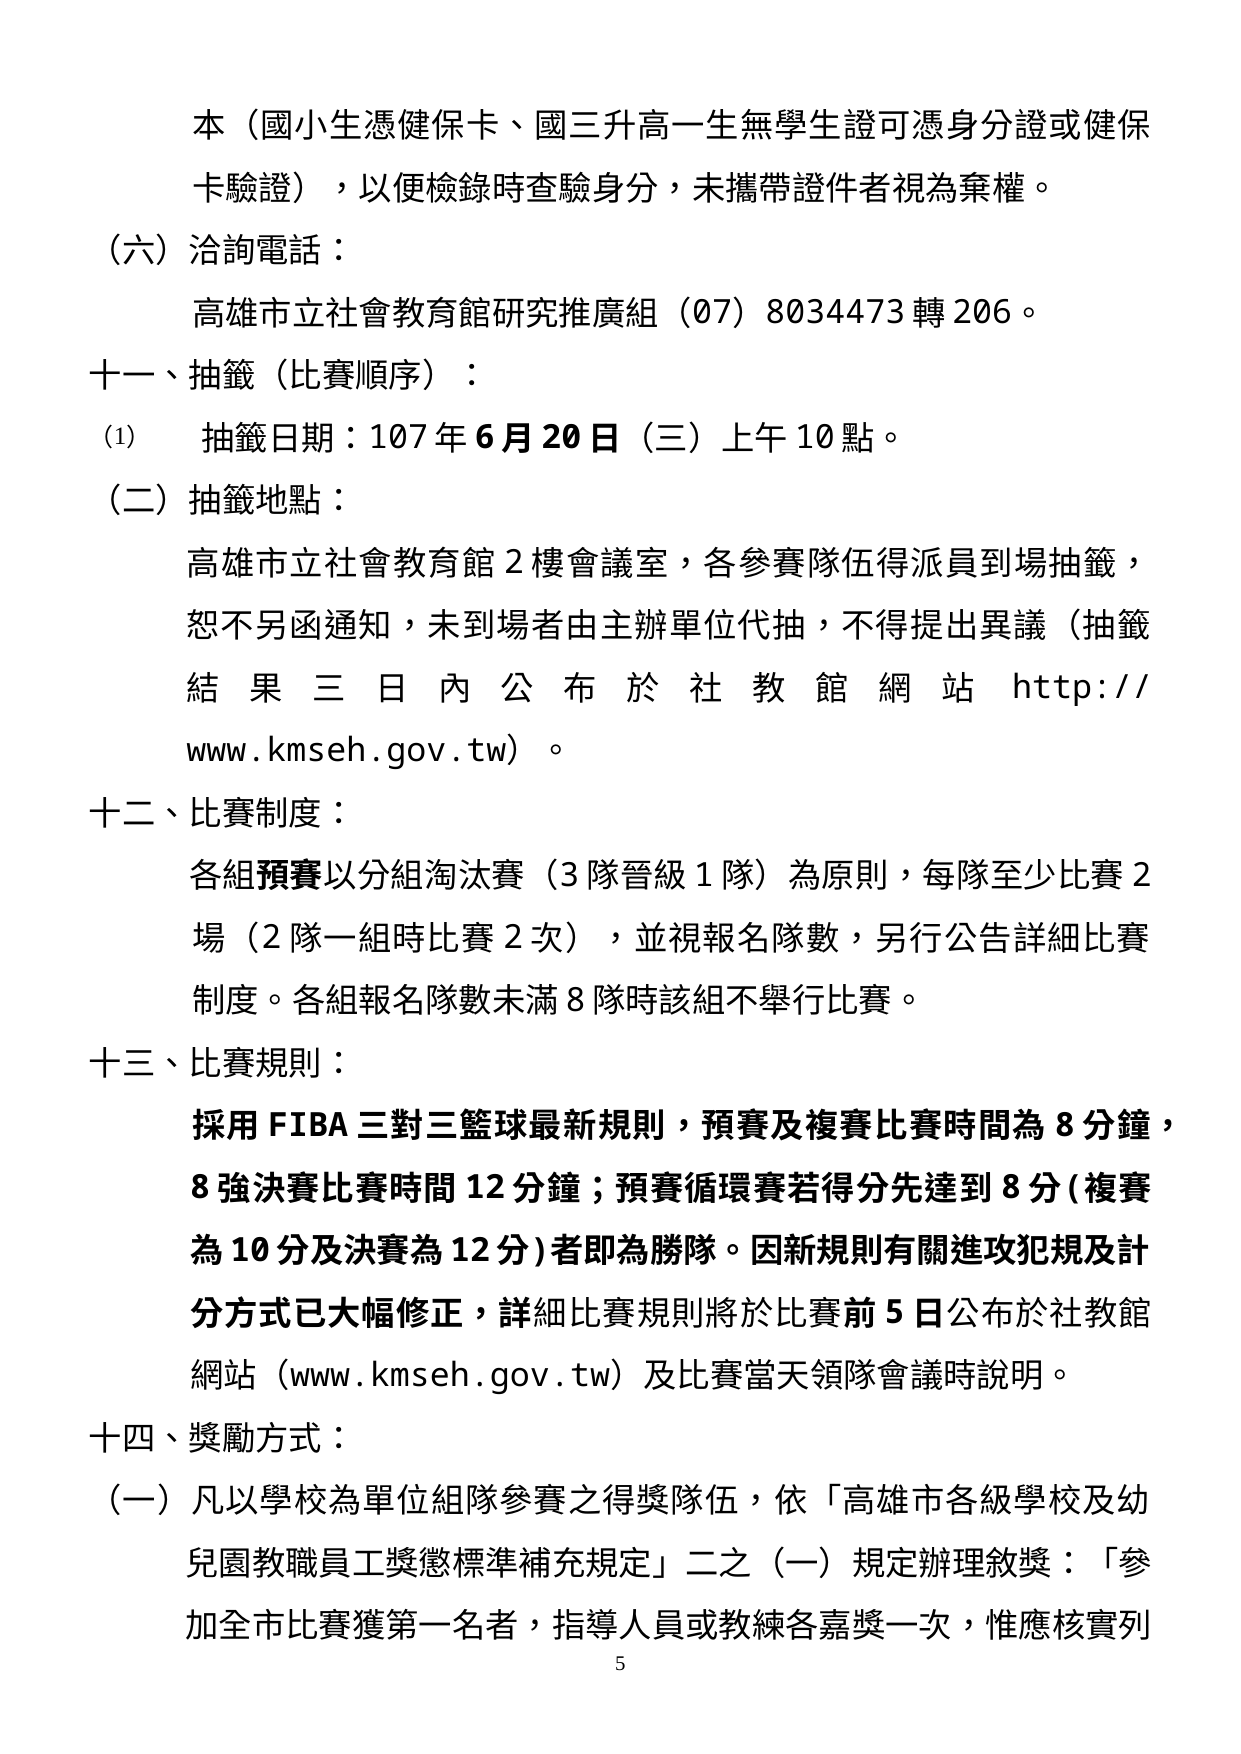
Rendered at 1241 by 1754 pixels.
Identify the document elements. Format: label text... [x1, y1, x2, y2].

text （一）凡以學校為單位組隊參賽之得獎隊伍，依「高雄市各級學校及幼兒園教職員工獎懲標準補充規定」二之（一）規定辦理敘獎：「參加全市比賽獲第一名者，指導人員或教練各嘉獎一次，惟應核實列 [88, 1456, 1152, 1644]
text （二）抽籤地點： [89, 456, 1152, 519]
text 採用FIBA三對三籃球最新規則，預賽及複賽比賽時間為8分鐘，8強決賽比賽時間12分鐘；預賽循環賽若得分先達到8分(複賽為10分及決賽為12分)者即為勝隊。因新規則有關進攻犯規及計分方式已大幅修正，詳細比賽規則將於比賽前5日公布於社教館網站（www.kmseh.gov.tw）及比賽當天領隊會議時說明。 [190, 1081, 1152, 1394]
text 十四、獎勵方式： [88, 1394, 1152, 1456]
text （六）洽詢電話： [88, 206, 1152, 269]
text 高雄市立社會教育館研究推廣組（07）8034473轉206。 [192, 269, 1152, 331]
text 十三、比賽規則： [89, 1019, 1152, 1081]
text 十二、比賽制度： [89, 769, 1152, 831]
text 各組預賽以分組淘汰賽（3隊晉級1隊）為原則，每隊至少比賽2場（2隊一組時比賽2次），並視報名隊數，另行公告詳細比賽制度。各組報名隊數未滿8隊時該組不舉行比賽。 [189, 831, 1152, 1019]
text 高雄市立社會教育館2樓會議室，各參賽隊伍得派員到場抽籤，恕不另函通知，未到場者由主辦單位代抽，不得提出異議（抽籤結果三日內公布於社教館網站http://www.kmseh.gov.tw）。 [186, 519, 1152, 769]
list 抽籤日期：107年6月20日（三）上午10點。 [89, 394, 1152, 456]
text 本（國小生憑健保卡、國三升高一生無學生證可憑身分證或健保卡驗證），以便檢錄時查驗身分，未攜帶證件者視為棄權。 [192, 81, 1152, 206]
text 十一、抽籤（比賽順序）： [88, 331, 1152, 394]
